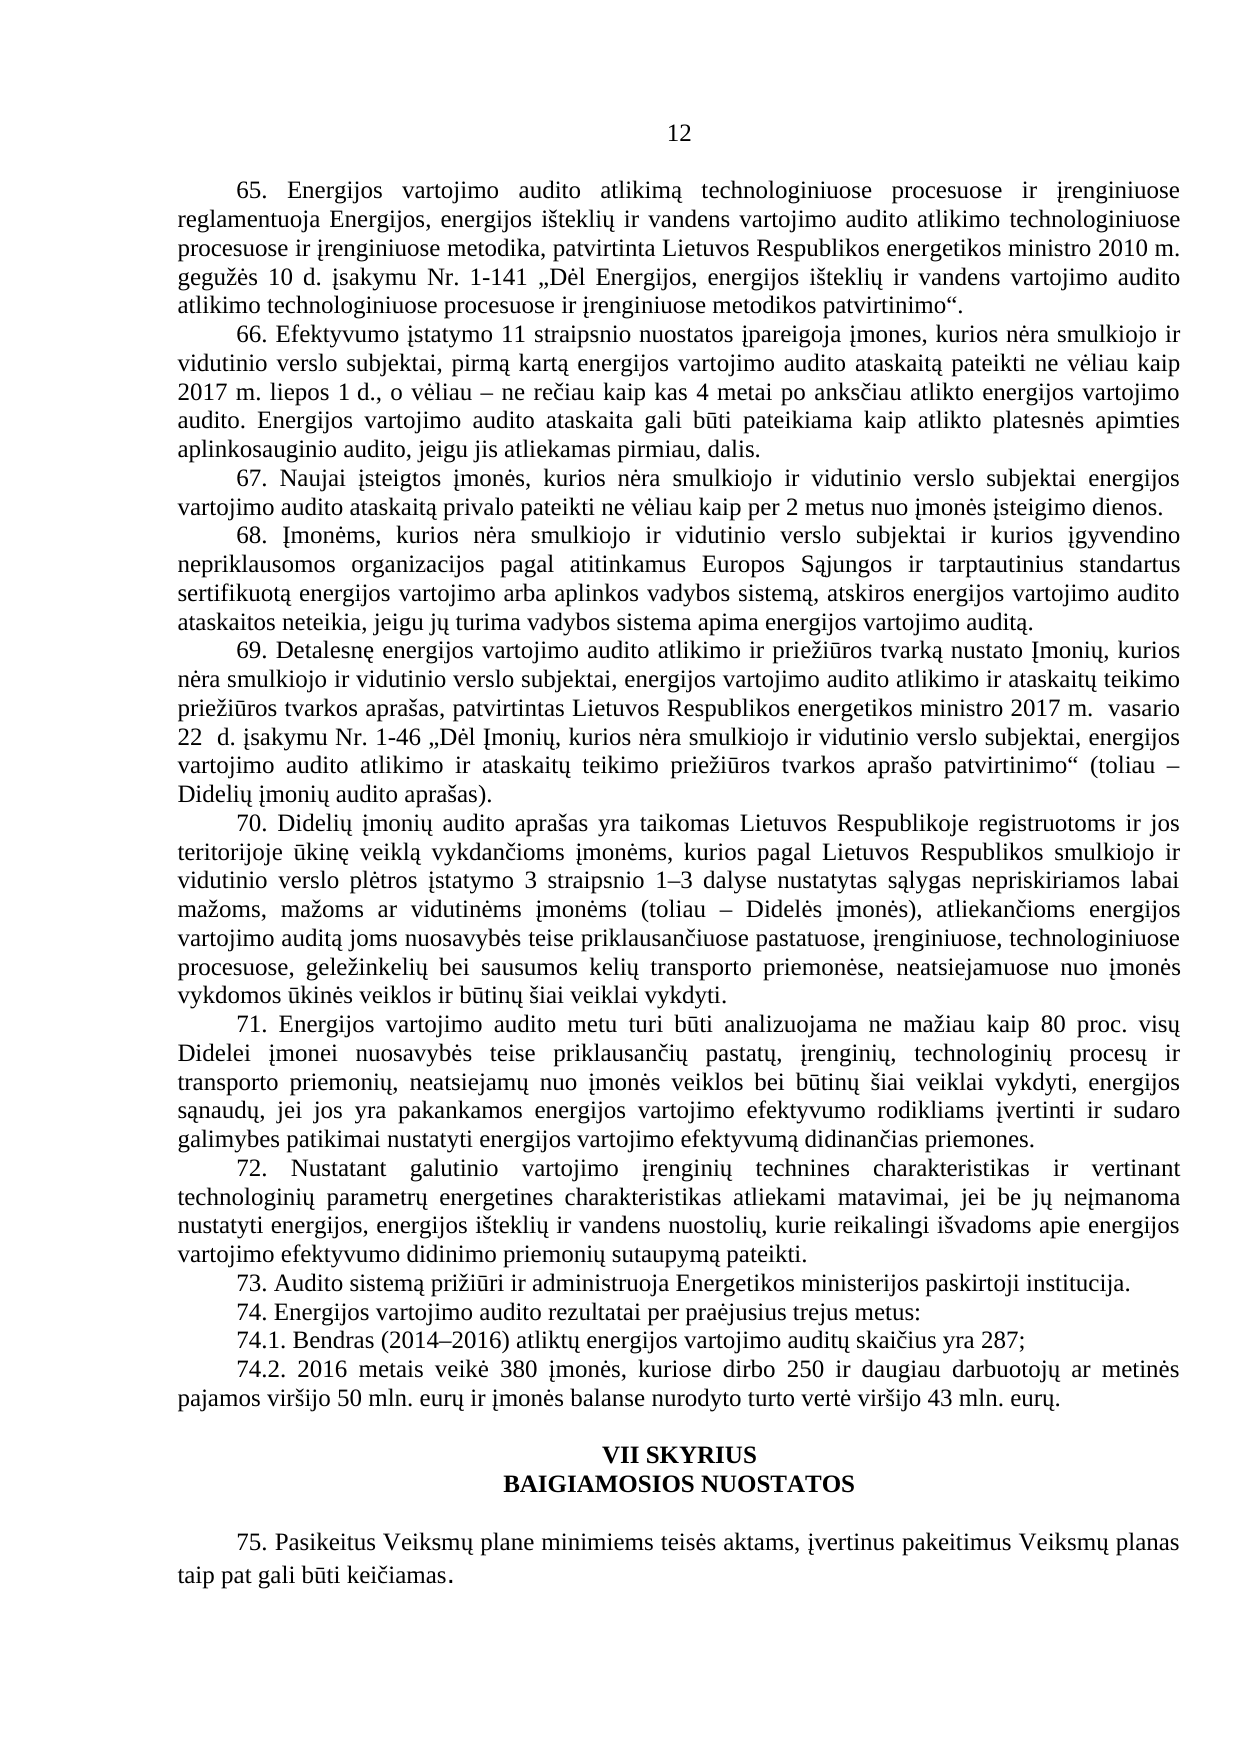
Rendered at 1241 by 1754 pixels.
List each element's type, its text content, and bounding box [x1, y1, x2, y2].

text 72. Nustatant galutinio vartojimo įrenginių technines charakteristikas ir vertinant technologinių parametrų energetines charakteristikas atliekami matavimai, jei be jų neįmanoma nustatyti energijos, energijos išteklių ir vandens nuostolių, kurie reikalingi išvadoms apie energijos vartojimo efektyvumo didinimo priemonių sutaupymą pateikti. [177, 1153, 1181, 1268]
text 68. Įmonėms, kurios nėra smulkiojo ir vidutinio verslo subjektai ir kurios įgyvendino nepriklausomos organizacijos pagal atitinkamus Europos Sąjungos ir tarptautinius standartus sertifikuotą energijos vartojimo arba aplinkos vadybos sistemą, atskiros energijos vartojimo audito ataskaitos neteikia, jeigu jų turima vadybos sistema apima energijos vartojimo auditą. [177, 521, 1181, 636]
text 66. Efektyvumo įstatymo 11 straipsnio nuostatos įpareigoja įmones, kurios nėra smulkiojo ir vidutinio verslo subjektai, pirmą kartą energijos vartojimo audito ataskaitą pateikti ne vėliau kaip 2017 m. liepos 1 d., o vėliau – ne rečiau kaip kas 4 metai po anksčiau atlikto energijos vartojimo audito. Energijos vartojimo audito ataskaita gali būti pateikiama kaip atlikto platesnės apimties aplinkosauginio audito, jeigu jis atliekamas pirmiau, dalis. [177, 319, 1181, 463]
text 74.2. 2016 metais veikė 380 įmonės, kuriose dirbo 250 ir daugiau darbuotojų ar metinės pajamos viršijo 50 mln. eurų ir įmonės balanse nurodyto turto vertė viršijo 43 mln. eurų. [177, 1354, 1181, 1412]
text 75. Pasikeitus Veiksmų plane minimiems teisės aktams, įvertinus pakeitimus Veiksmų planas taip pat gali būti keičiamas. [177, 1527, 1181, 1589]
text 74.1. Bendras (2014–2016) atliktų energijos vartojimo auditų skaičius yra 287; [177, 1326, 1181, 1354]
text 67. Naujai įsteigtos įmonės, kurios nėra smulkiojo ir vidutinio verslo subjektai energijos vartojimo audito ataskaitą privalo pateikti ne vėliau kaip per 2 metus nuo įmonės įsteigimo dienos. [177, 463, 1181, 521]
text 74. Energijos vartojimo audito rezultatai per praėjusius trejus metus: [177, 1297, 1181, 1326]
text BAIGIAMOSIOS NUOSTATOS [177, 1469, 1181, 1498]
text 71. Energijos vartojimo audito metu turi būti analizuojama ne mažiau kaip 80 proc. visų Didelei įmonei nuosavybės teise priklausančių pastatų, įrenginių, technologinių procesų ir transporto priemonių, neatsiejamų nuo įmonės veiklos bei būtinų šiai veiklai vykdyti, energijos sąnaudų, jei jos yra pakankamos energijos vartojimo efektyvumo rodikliams įvertinti ir sudaro galimybes patikimai nustatyti energijos vartojimo efektyvumą didinančias priemones. [177, 1009, 1181, 1153]
text 69. Detalesnę energijos vartojimo audito atlikimo ir priežiūros tvarką nustato Įmonių, kurios nėra smulkiojo ir vidutinio verslo subjektai, energijos vartojimo audito atlikimo ir ataskaitų teikimo priežiūros tvarkos aprašas, patvirtintas Lietuvos Respublikos energetikos ministro 2017 m. vasario 22 d. įsakymu Nr. 1-46 „Dėl Įmonių, kurios nėra smulkiojo ir vidutinio verslo subjektai, energijos vartojimo audito atlikimo ir ataskaitų teikimo priežiūros tvarkos aprašo patvirtinimo“ (toliau – Didelių įmonių audito aprašas). [177, 636, 1181, 808]
text 70. Didelių įmonių audito aprašas yra taikomas Lietuvos Respublikoje registruotoms ir jos teritorijoje ūkinę veiklą vykdančioms įmonėms, kurios pagal Lietuvos Respublikos smulkiojo ir vidutinio verslo plėtros įstatymo 3 straipsnio 1–3 dalyse nustatytas sąlygas nepriskiriamos labai mažoms, mažoms ar vidutinėms įmonėms (toliau – Didelės įmonės), atliekančioms energijos vartojimo auditą joms nuosavybės teise priklausančiuose pastatuose, įrenginiuose, technologiniuose procesuose, geležinkelių bei sausumos kelių transporto priemonėse, neatsiejamuose nuo įmonės vykdomos ūkinės veiklos ir būtinų šiai veiklai vykdyti. [177, 808, 1181, 1009]
text VII SKYRIUS [177, 1441, 1181, 1469]
text 73. Audito sistemą prižiūri ir administruoja Energetikos ministerijos paskirtoji institucija. [177, 1268, 1181, 1297]
text 65. Energijos vartojimo audito atlikimą technologiniuose procesuose ir įrenginiuose reglamentuoja Energijos, energijos išteklių ir vandens vartojimo audito atlikimo technologiniuose procesuose ir įrenginiuose metodika, patvirtinta Lietuvos Respublikos energetikos ministro 2010 m. gegužės 10 d. įsakymu Nr. 1-141 „Dėl Energijos, energijos išteklių ir vandens vartojimo audito atlikimo technologiniuose procesuose ir įrenginiuose metodikos patvirtinimo“. [177, 176, 1181, 319]
